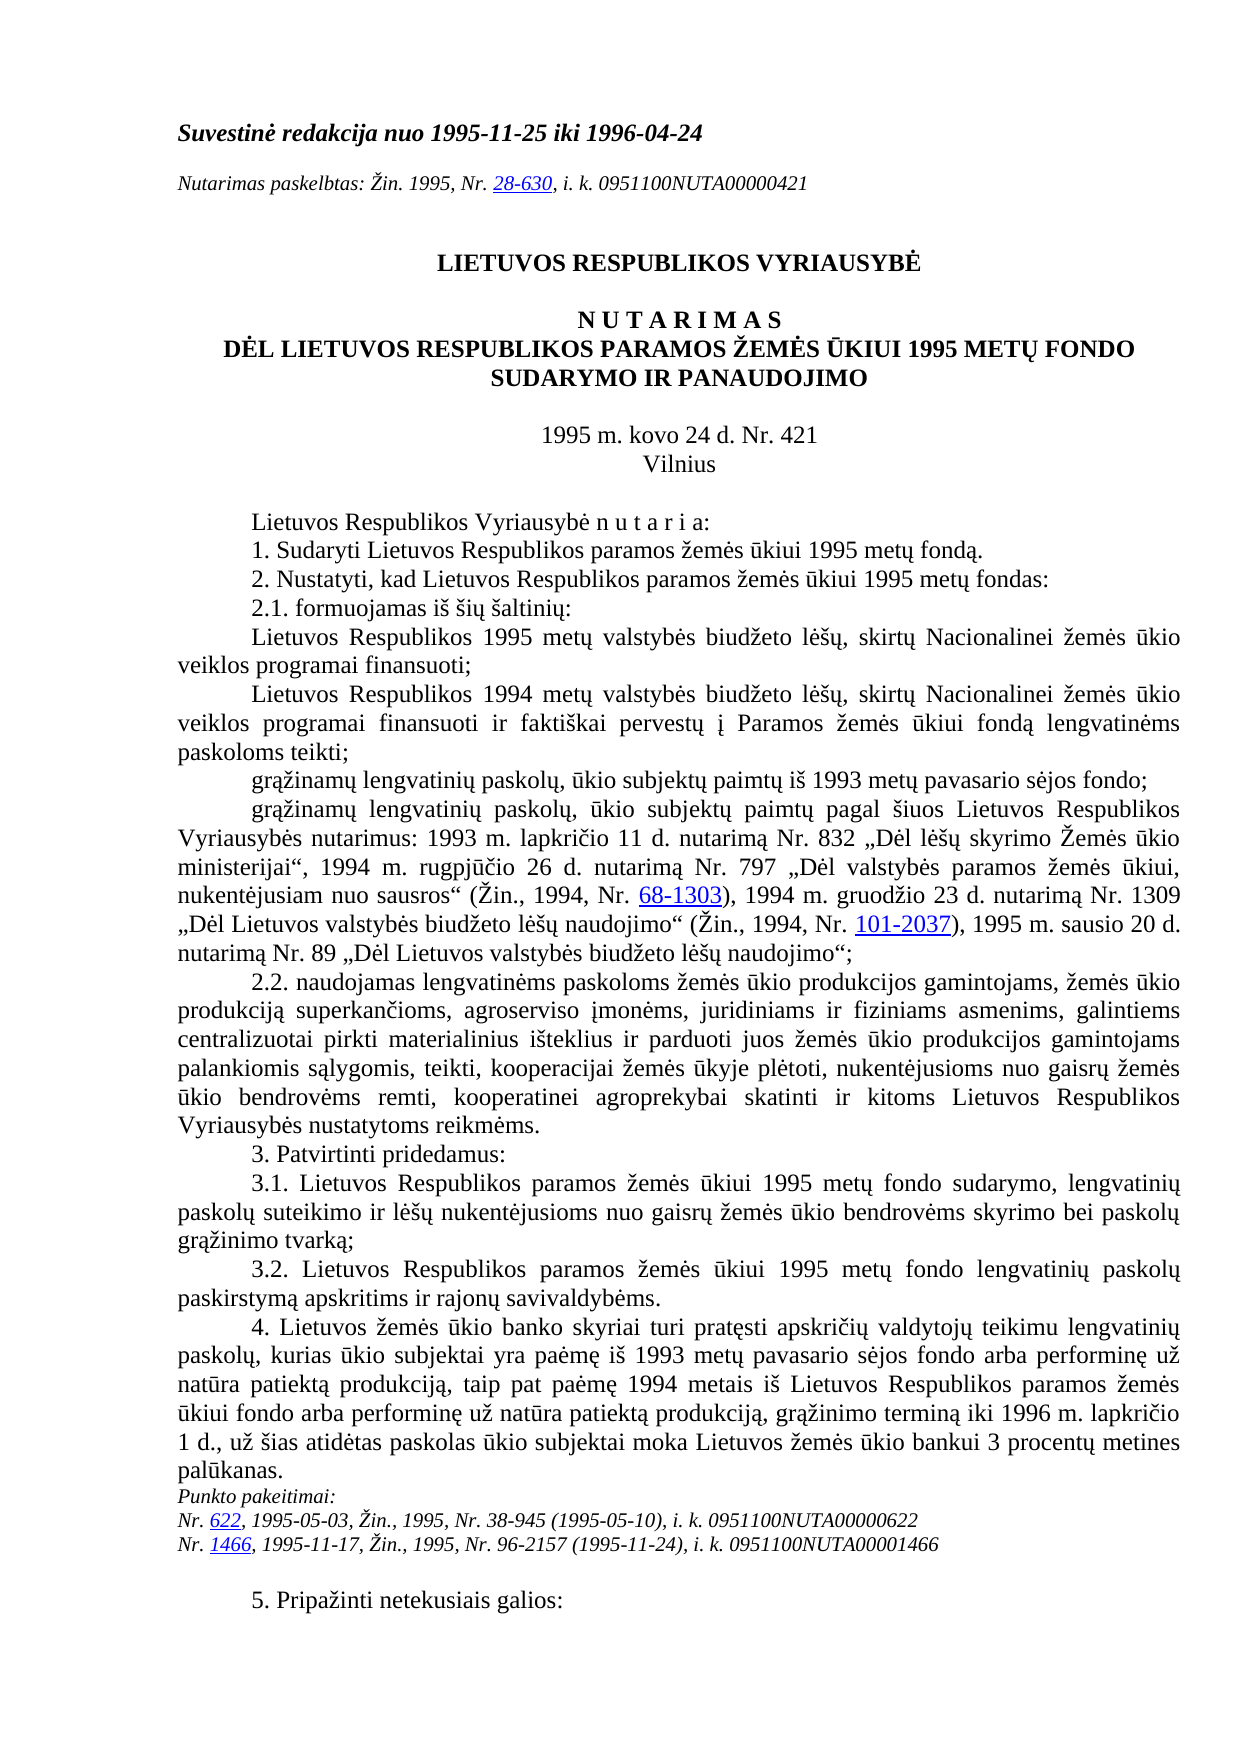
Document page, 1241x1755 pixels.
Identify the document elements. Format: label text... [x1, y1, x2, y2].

text Lietuvos Respublikos 1995 metų valstybės biudžeto lėšų, skirtų Nacionalinei žemės ūkio veiklos programai finansuoti; [177, 622, 1181, 679]
text grąžinamų lengvatinių paskolų, ūkio subjektų paimtų iš 1993 metų pavasario sėjos fondo; [177, 765, 1181, 794]
text 5. Pripažinti netekusiais galios: [177, 1585, 1181, 1614]
text DĖL LIETUVOS RESPUBLIKOS PARAMOS ŽEMĖS ŪKIUI 1995 METŲ FONDO SUDARYMO IR PANAUDOJIMO [177, 334, 1181, 392]
text 2.2. naudojamas lengvatinėms paskoloms žemės ūkio produkcijos gamintojams, žemės ūkio produkciją superkančioms, agroserviso įmonėms, juridiniams ir fiziniams asmenims, galintiems centralizuotai pirkti materialinius išteklius ir parduoti juos žemės ūkio produkcijos gamintojams palankiomis sąlygomis, teikti, kooperacijai žemės ūkyje plėtoti, nukentėjusioms nuo gaisrų žemės ūkio bendrovėms remti, kooperatinei agroprekybai skatinti ir kitoms Lietuvos Respublikos Vyriausybės nustatytoms reikmėms. [177, 967, 1181, 1139]
text N U T A R I M A S [177, 305, 1181, 334]
text 2. Nustatyti, kad Lietuvos Respublikos paramos žemės ūkiui 1995 metų fondas: [177, 564, 1181, 593]
text 1. Sudaryti Lietuvos Respublikos paramos žemės ūkiui 1995 metų fondą. [177, 535, 1181, 564]
text 3.2. Lietuvos Respublikos paramos žemės ūkiui 1995 metų fondo lengvatinių paskolų paskirstymą apskritims ir rajonų savivaldybėms. [177, 1254, 1181, 1312]
text Nr. 622, 1995-05-03, Žin., 1995, Nr. 38-945 (1995-05-10), i. k. 0951100NUTA00000622 [177, 1508, 1181, 1532]
text Nutarimas paskelbtas: Žin. 1995, Nr. 28-630, i. k. 0951100NUTA00000421 [177, 171, 1181, 195]
text Suvestinė redakcija nuo 1995-11-25 iki 1996-04-24 [177, 118, 1181, 147]
text Nr. 1466, 1995-11-17, Žin., 1995, Nr. 96-2157 (1995-11-24), i. k. 0951100NUTA00001466 [177, 1532, 1181, 1556]
text Lietuvos Respublikos Vyriausybė nutaria: [177, 507, 1181, 535]
text 4. Lietuvos žemės ūkio banko skyriai turi pratęsti apskričių valdytojų teikimu lengvatinių paskolų, kurias ūkio subjektai yra paėmę iš 1993 metų pavasario sėjos fondo arba performinę už natūra patiektą produkciją, taip pat paėmę 1994 metais iš Lietuvos Respublikos paramos žemės ūkiui fondo arba performinę už natūra patiektą produkciją, grąžinimo terminą iki 1996 m. lapkričio 1 d., už šias atidėtas paskolas ūkio subjektai moka Lietuvos žemės ūkio bankui 3 procentų metines palūkanas. [177, 1312, 1181, 1484]
text 3.1. Lietuvos Respublikos paramos žemės ūkiui 1995 metų fondo sudarymo, lengvatinių paskolų suteikimo ir lėšų nukentėjusioms nuo gaisrų žemės ūkio bendrovėms skyrimo bei paskolų grąžinimo tvarką; [177, 1168, 1181, 1254]
text Lietuvos Respublikos 1994 metų valstybės biudžeto lėšų, skirtų Nacionalinei žemės ūkio veiklos programai finansuoti ir faktiškai pervestų į Paramos žemės ūkiui fondą lengvatinėms paskoloms teikti; [177, 679, 1181, 765]
text Punkto pakeitimai: [177, 1484, 1181, 1508]
text grąžinamų lengvatinių paskolų, ūkio subjektų paimtų pagal šiuos Lietuvos Respublikos Vyriausybės nutarimus: 1993 m. lapkričio 11 d. nutarimą Nr. 832 „Dėl lėšų skyrimo Žemės ūkio ministerijai“, 1994 m. rugpjūčio 26 d. nutarimą Nr. 797 „Dėl valstybės paramos žemės ūkiui, nukentėjusiam nuo sausros“ (Žin., 1994, Nr. 68-1303), 1994 m. gruodžio 23 d. nutarimą Nr. 1309 „Dėl Lietuvos valstybės biudžeto lėšų naudojimo“ (Žin., 1994, Nr. 101-2037), 1995 m. sausio 20 d. nutarimą Nr. 89 „Dėl Lietuvos valstybės biudžeto lėšų naudojimo“; [177, 794, 1181, 967]
text 2.1. formuojamas iš šių šaltinių: [177, 593, 1181, 622]
text 3. Patvirtinti pridedamus: [177, 1139, 1181, 1168]
text Vilnius [177, 449, 1181, 478]
text 1995 m. kovo 24 d. Nr. 421 [177, 420, 1181, 449]
text LIETUVOS RESPUBLIKOS VYRIAUSYBĖ [177, 248, 1181, 277]
